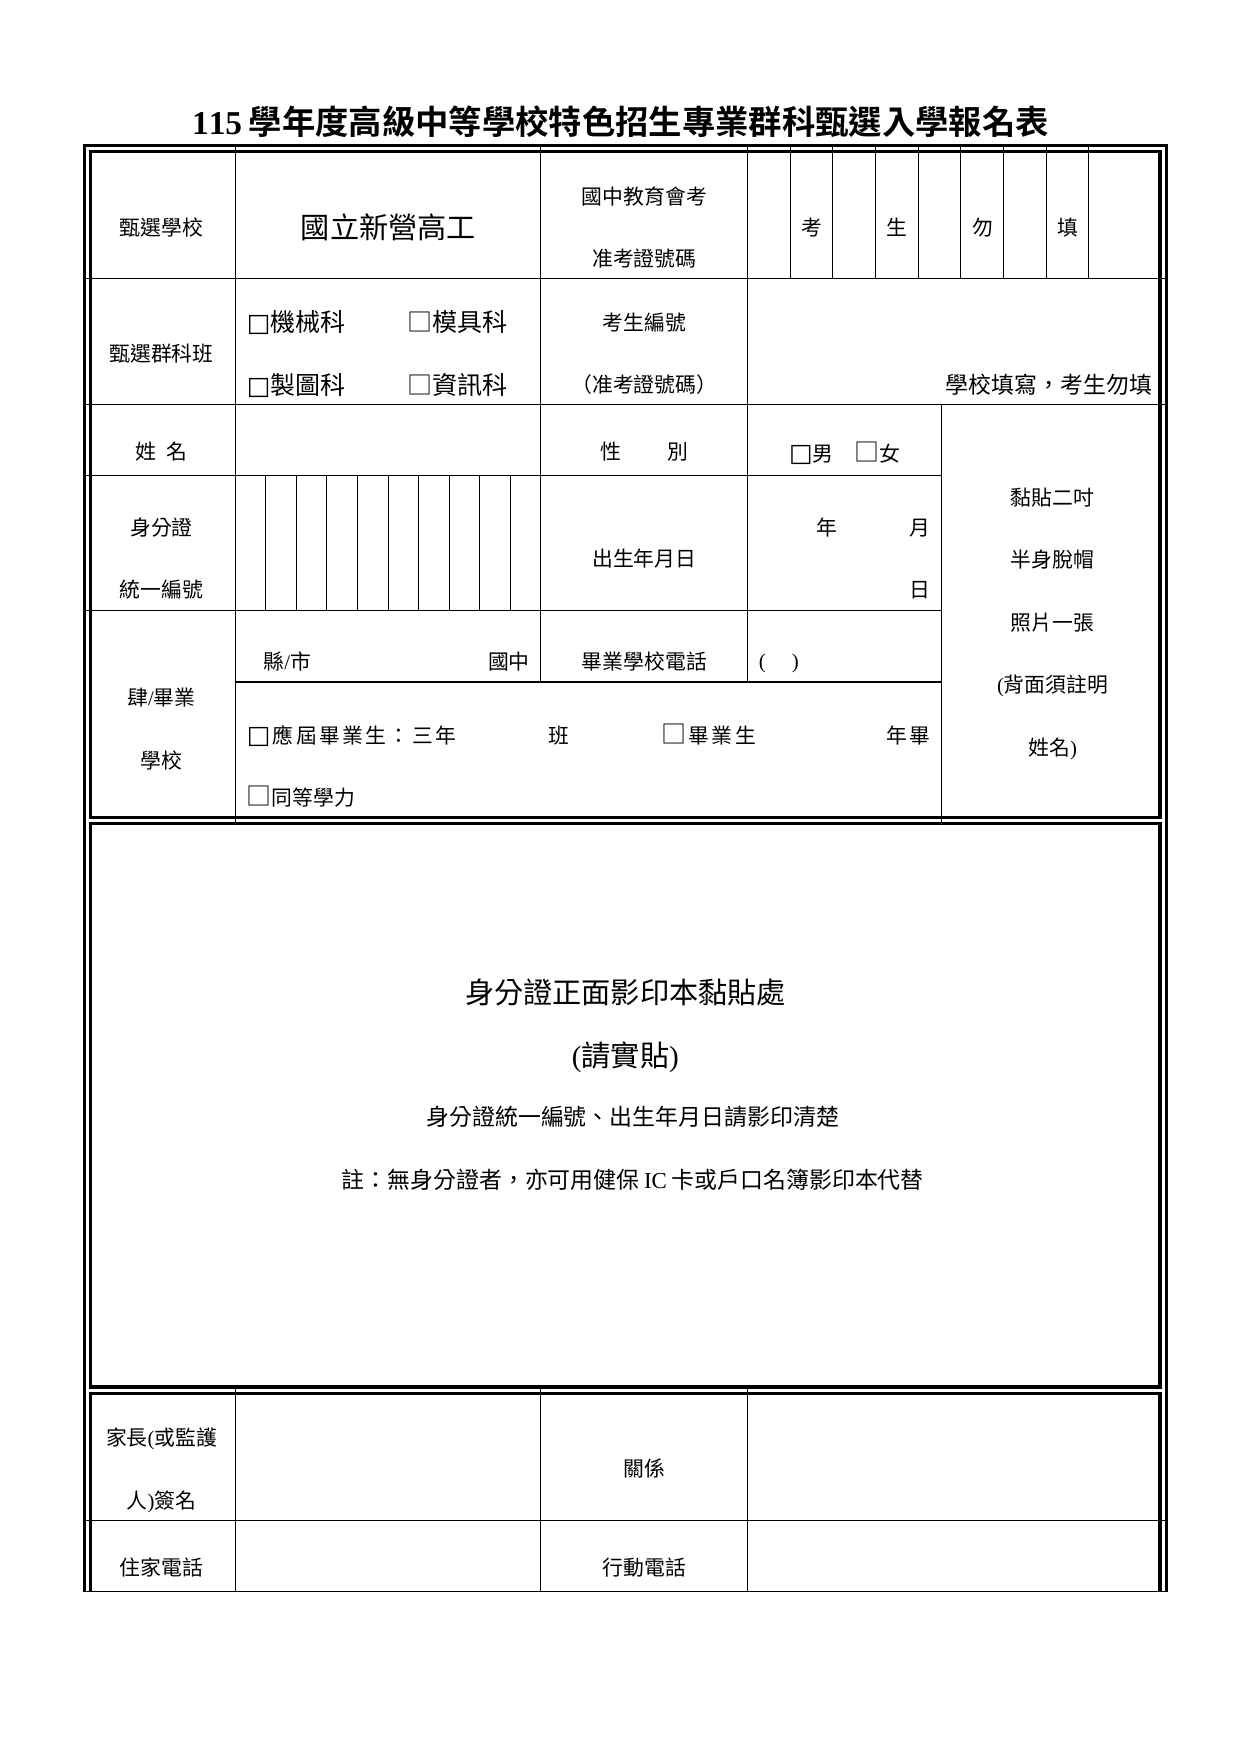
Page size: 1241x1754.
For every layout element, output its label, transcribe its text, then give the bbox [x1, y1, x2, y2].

table_cell [389, 476, 418, 609]
table_cell 出生年月日 [541, 476, 747, 609]
table_cell [236, 405, 540, 475]
table_header 勿 [961, 153, 1003, 278]
table_header 考 [791, 153, 832, 278]
table_cell 縣/市 國中 [236, 611, 540, 681]
table_cell [236, 1521, 540, 1591]
table_cell □男 □女 [748, 405, 941, 475]
table_cell [358, 476, 388, 609]
table_cell [511, 476, 540, 609]
table_header [1089, 153, 1158, 278]
table_header 生 [876, 153, 918, 278]
table_cell [236, 476, 265, 609]
table_cell [480, 476, 510, 609]
table_cell 關係 [541, 1395, 747, 1520]
subtitle 115學年度高級中等學校特色招生專業群科甄選入學報名表 [75, 96, 1165, 144]
table_cell [297, 476, 326, 609]
table_header 填 [1047, 153, 1088, 278]
table_cell [419, 476, 449, 609]
table_cell [236, 1395, 540, 1520]
table_header [1089, 147, 1163, 278]
table_cell [87, 816, 235, 1385]
table_cell [450, 476, 479, 609]
table_cell 家長(或監護人)簽名 [87, 1385, 235, 1520]
table_cell □機械科 □模具科 □製圖科 □資訊科 [236, 279, 540, 404]
table_cell 身分證正面影印本黏貼處 (請實貼) 身分證統一編號、出生年月日請影印清楚 註：無身分證者，亦可用健保IC卡或戶口名簿影印本代替 [92, 825, 1158, 1385]
table_cell [748, 1385, 1163, 1520]
table_cell 學校填寫，考生勿填 [748, 279, 1158, 404]
table_cell 甄選群科班 [92, 279, 235, 404]
table_cell 考生編號 （准考證號碼） [541, 279, 747, 404]
table_cell 性 別 [541, 405, 747, 475]
table_cell [748, 1521, 1158, 1591]
table_cell ( ) [748, 611, 941, 681]
table_header [919, 153, 960, 278]
table_header [1004, 153, 1046, 278]
table_header 國中教育會考 准考證號碼 [541, 153, 747, 278]
table_header [748, 153, 790, 278]
table_cell 行動電話 [541, 1521, 747, 1591]
table_cell [327, 476, 357, 609]
table_header 國立新營高工 [236, 153, 540, 278]
table_cell 肆/畢業 學校 [92, 611, 235, 816]
table_cell [942, 816, 1163, 1385]
table_cell [266, 476, 296, 609]
table_cell 身分證 統一編號 [92, 476, 235, 609]
table_cell 畢業學校電話 [541, 611, 747, 681]
table_cell □應屆畢業生：三年 班 □畢業生 年畢 □同等學力 [236, 683, 941, 816]
table_header 甄選學校 [87, 147, 235, 278]
table_cell 姓 名 [92, 405, 235, 475]
table_header [833, 153, 875, 278]
table_cell 年 月 日 [748, 476, 941, 609]
table_cell 黏貼二吋 半身脫帽 照片一張 (背面須註明 姓名) [942, 405, 1158, 816]
table_cell 住家電話 [92, 1521, 235, 1591]
table_cell [748, 1395, 1158, 1520]
